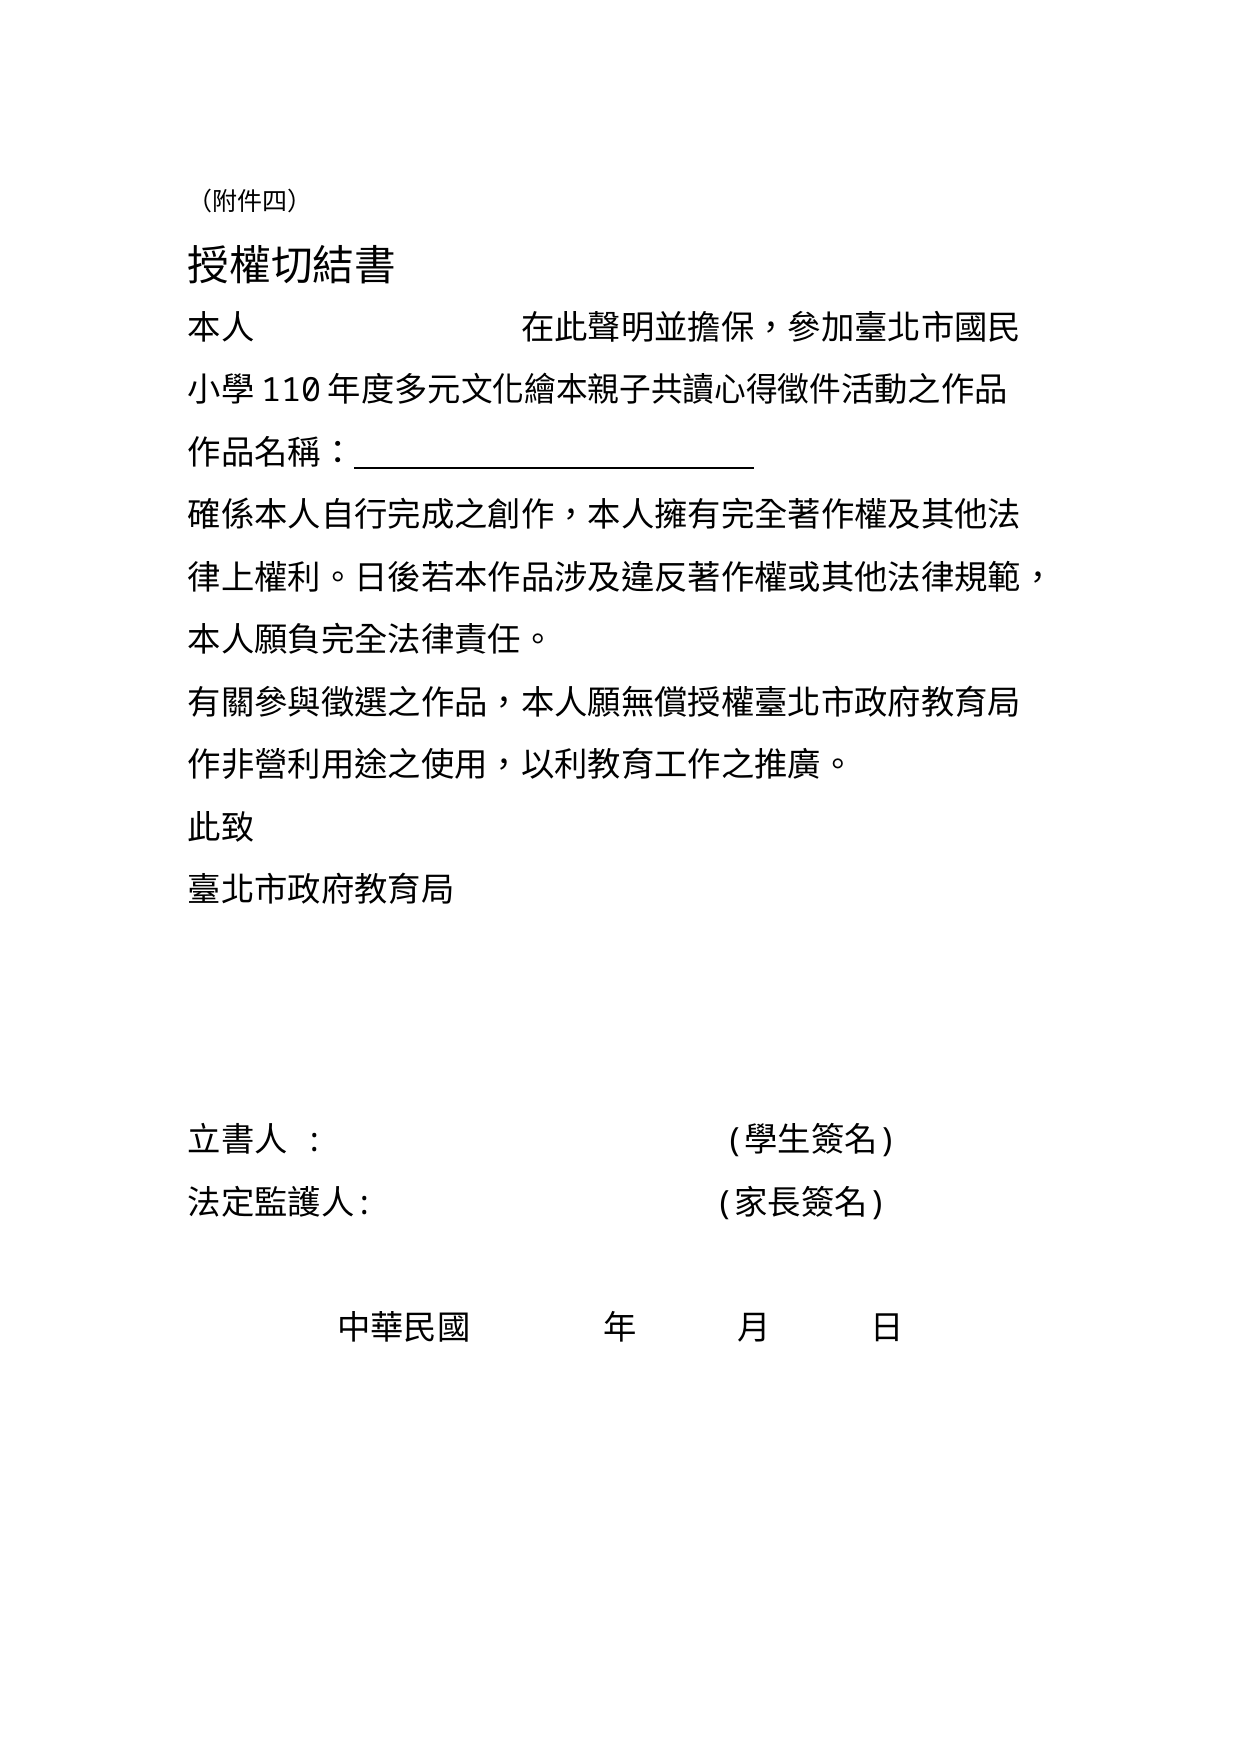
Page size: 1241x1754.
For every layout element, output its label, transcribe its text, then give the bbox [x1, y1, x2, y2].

text 立書人 : (學生簽名) [187, 1096, 1053, 1158]
text 中華民國 年 月 日 [187, 1283, 1053, 1346]
text （附件四） [187, 158, 1053, 221]
text 有關參與徵選之作品，本人願無償授權臺北市政府教育局作非營利用途之使用，以利教育工作之推廣。 [187, 658, 1053, 783]
text 此致 [187, 783, 1053, 846]
text 法定監護人: (家長簽名) [187, 1158, 1053, 1221]
text 確係本人自行完成之創作，本人擁有完全著作權及其他法律上權利。日後若本作品涉及違反著作權或其他法律規範，本人願負完全法律責任。 [187, 471, 1053, 658]
text 本人 在此聲明並擔保，參加臺北市國民小學110年度多元文化繪本親子共讀心得徵件活動之作品 [187, 283, 1053, 408]
text 作品名稱： [187, 408, 1053, 471]
text 臺北市政府教育局 [187, 846, 1053, 908]
text 授權切結書 [187, 221, 1053, 283]
